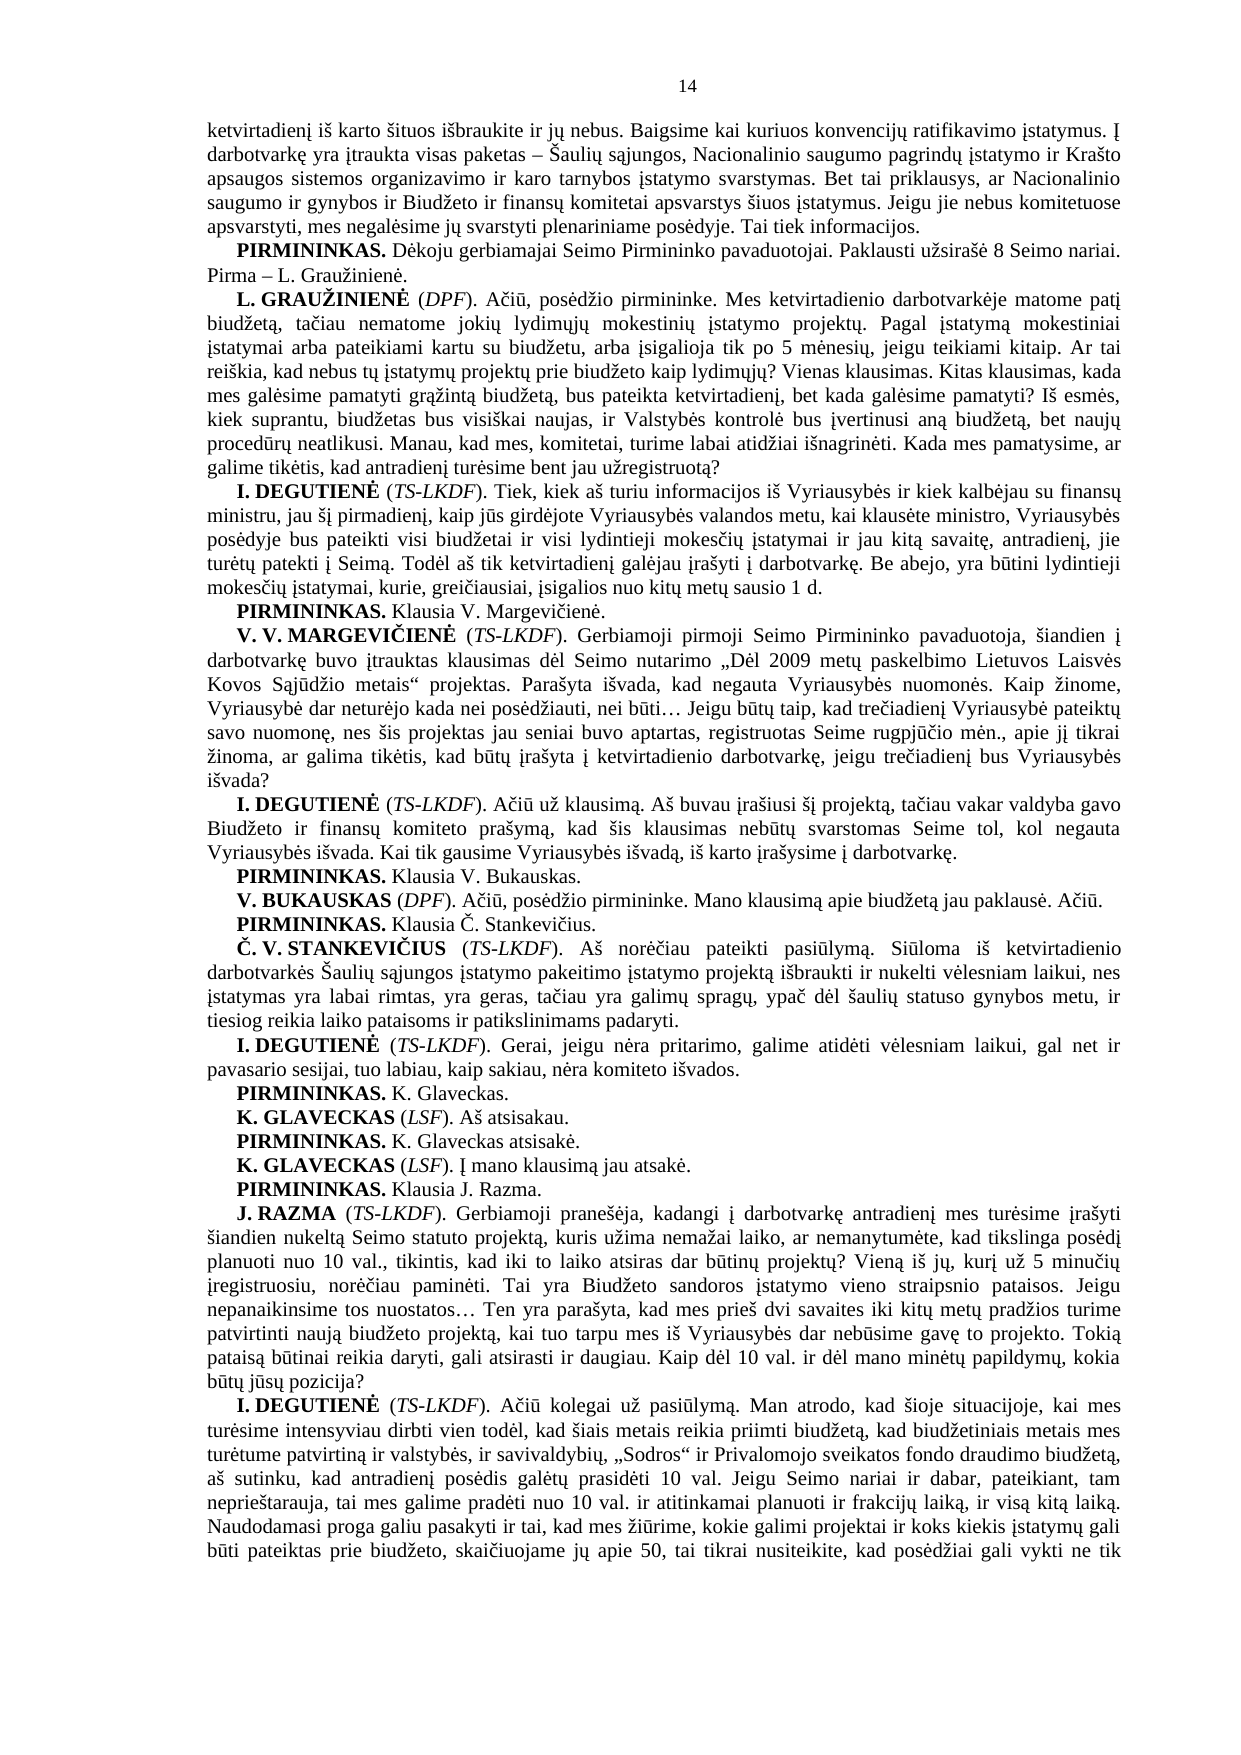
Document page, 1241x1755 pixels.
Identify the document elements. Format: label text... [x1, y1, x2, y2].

text PIRMININKAS. Klausia J. Razma. [207, 1177, 1122, 1201]
text PIRMININKAS. Klausia V. Bukauskas. [207, 864, 1122, 888]
text I. DEGUTIENĖ (TS-LKDF). Gerai, jeigu nėra pritarimo, galime atidėti vėlesniam laikui, gal net ir pavasario sesijai, tuo labiau, kaip sakiau, nėra komiteto išvados. [207, 1032, 1122, 1081]
text I. DEGUTIENĖ (TS-LKDF). Ačiū kolegai už pasiūlymą. Man atrodo, kad šioje situacijoje, kai mes turėsime intensyviau dirbti vien todėl, kad šiais metais reikia priimti biudžetą, kad biudžetiniais metais mes turėtume patvirtiną ir valstybės, ir savivaldybių, „Sodros“ ir Privalomojo sveikatos fondo draudimo biudžetą, aš sutinku, kad antradienį posėdis galėtų prasidėti 10 val. Jeigu Seimo nariai ir dabar, pateikiant, tam neprieštarauja, tai mes galime pradėti nuo 10 val. ir atitinkamai planuoti ir frakcijų laiką, ir visą kitą laiką. Naudodamasi proga galiu pasakyti ir tai, kad mes žiūrime, kokie galimi projektai ir koks kiekis įstatymų gali būti pateiktas prie biudžeto, skaičiuojame jų apie 50, tai tikrai nusiteikite, kad posėdžiai gali vykti ne tik [207, 1393, 1122, 1562]
text I. DEGUTIENĖ (TS-LKDF). Ačiū už klausimą. Aš buvau įrašiusi šį projektą, tačiau vakar valdyba gavo Biudžeto ir finansų komiteto prašymą, kad šis klausimas nebūtų svarstomas Seime tol, kol negauta Vyriausybės išvada. Kai tik gausime Vyriausybės išvadą, iš karto įrašysime į darbotvarkę. [207, 792, 1122, 864]
text L. GRAUŽINIENĖ (DPF). Ačiū, posėdžio pirmininke. Mes ketvirtadienio darbotvarkėje matome patį biudžetą, tačiau nematome jokių lydimųjų mokestinių įstatymo projektų. Pagal įstatymą mokestiniai įstatymai arba pateikiami kartu su biudžetu, arba įsigalioja tik po 5 mėnesių, jeigu teikiami kitaip. Ar tai reiškia, kad nebus tų įstatymų projektų prie biudžeto kaip lydimųjų? Vienas klausimas. Kitas klausimas, kada mes galėsime pamatyti grąžintą biudžetą, bus pateikta ketvirtadienį, bet kada galėsime pamatyti? Iš esmės, kiek suprantu, biudžetas bus visiškai naujas, ir Valstybės kontrolė bus įvertinusi aną biudžetą, bet naujų procedūrų neatlikusi. Manau, kad mes, komitetai, turime labai atidžiai išnagrinėti. Kada mes pamatysime, ar galime tikėtis, kad antradienį turėsime bent jau užregistruotą? [207, 287, 1122, 479]
text PIRMININKAS. Klausia Č. Stankevičius. [207, 912, 1122, 936]
text Č. V. STANKEVIČIUS (TS-LKDF). Aš norėčiau pateikti pasiūlymą. Siūloma iš ketvirtadienio darbotvarkės Šaulių sąjungos įstatymo pakeitimo įstatymo projektą išbraukti ir nukelti vėlesniam laikui, nes įstatymas yra labai rimtas, yra geras, tačiau yra galimų spragų, ypač dėl šaulių statuso gynybos metu, ir tiesiog reikia laiko pataisoms ir patikslinimams padaryti. [207, 936, 1122, 1032]
text PIRMININKAS. K. Glaveckas atsisakė. [207, 1129, 1122, 1153]
text I. DEGUTIENĖ (TS-LKDF). Tiek, kiek aš turiu informacijos iš Vyriausybės ir kiek kalbėjau su finansų ministru, jau šį pirmadienį, kaip jūs girdėjote Vyriausybės valandos metu, kai klausėte ministro, Vyriausybės posėdyje bus pateikti visi biudžetai ir visi lydintieji mokesčių įstatymai ir jau kitą savaitę, antradienį, jie turėtų patekti į Seimą. Todėl aš tik ketvirtadienį galėjau įrašyti į darbotvarkę. Be abejo, yra būtini lydintieji mokesčių įstatymai, kurie, greičiausiai, įsigalios nuo kitų metų sausio 1 d. [207, 479, 1122, 599]
text PIRMININKAS. Klausia V. Margevičienė. [207, 599, 1122, 623]
text PIRMININKAS. K. Glaveckas. [207, 1081, 1122, 1105]
text PIRMININKAS. Dėkoju gerbiamajai Seimo Pirmininko pavaduotojai. Paklausti užsirašė 8 Seimo nariai. Pirma – L. Graužinienė. [207, 238, 1122, 287]
text V. BUKAUSKAS (DPF). Ačiū, posėdžio pirmininke. Mano klausimą apie biudžetą jau paklausė. Ačiū. [207, 888, 1122, 912]
text K. GLAVECKAS (LSF). Į mano klausimą jau atsakė. [207, 1153, 1122, 1177]
text V. V. MARGEVIČIENĖ (TS-LKDF). Gerbiamoji pirmoji Seimo Pirmininko pavaduotoja, šiandien į darbotvarkę buvo įtrauktas klausimas dėl Seimo nutarimo „Dėl 2009 metų paskelbimo Lietuvos Laisvės Kovos Sąjūdžio metais“ projektas. Parašyta išvada, kad negauta Vyriausybės nuomonės. Kaip žinome, Vyriausybė dar neturėjo kada nei posėdžiauti, nei būti… Jeigu būtų taip, kad trečiadienį Vyriausybė pateiktų savo nuomonę, nes šis projektas jau seniai buvo aptartas, registruotas Seime rugpjūčio mėn., apie jį tikrai žinoma, ar galima tikėtis, kad būtų įrašyta į ketvirtadienio darbotvarkę, jeigu trečiadienį bus Vyriausybės išvada? [207, 623, 1122, 792]
text ketvirtadienį iš karto šituos išbraukite ir jų nebus. Baigsime kai kuriuos konvencijų ratifikavimo įstatymus. Į darbotvarkę yra įtraukta visas paketas – Šaulių sąjungos, Nacionalinio saugumo pagrindų įstatymo ir Krašto apsaugos sistemos organizavimo ir karo tarnybos įstatymo svarstymas. Bet tai priklausys, ar Nacionalinio saugumo ir gynybos ir Biudžeto ir finansų komitetai apsvarstys šiuos įstatymus. Jeigu jie nebus komitetuose apsvarstyti, mes negalėsime jų svarstyti plenariniame posėdyje. Tai tiek informacijos. [207, 118, 1122, 238]
text K. GLAVECKAS (LSF). Aš atsisakau. [207, 1105, 1122, 1129]
text J. RAZMA (TS-LKDF). Gerbiamoji pranešėja, kadangi į darbotvarkę antradienį mes turėsime įrašyti šiandien nukeltą Seimo statuto projektą, kuris užima nemažai laiko, ar nemanytumėte, kad tikslinga posėdį planuoti nuo 10 val., tikintis, kad iki to laiko atsiras dar būtinų projektų? Vieną iš jų, kurį už 5 minučių įregistruosiu, norėčiau paminėti. Tai yra Biudžeto sandoros įstatymo vieno straipsnio pataisos. Jeigu nepanaikinsime tos nuostatos… Ten yra parašyta, kad mes prieš dvi savaites iki kitų metų pradžios turime patvirtinti naują biudžeto projektą, kai tuo tarpu mes iš Vyriausybės dar nebūsime gavę to projekto. Tokią pataisą būtinai reikia daryti, gali atsirasti ir daugiau. Kaip dėl 10 val. ir dėl mano minėtų papildymų, kokia būtų jūsų pozicija? [207, 1201, 1122, 1393]
